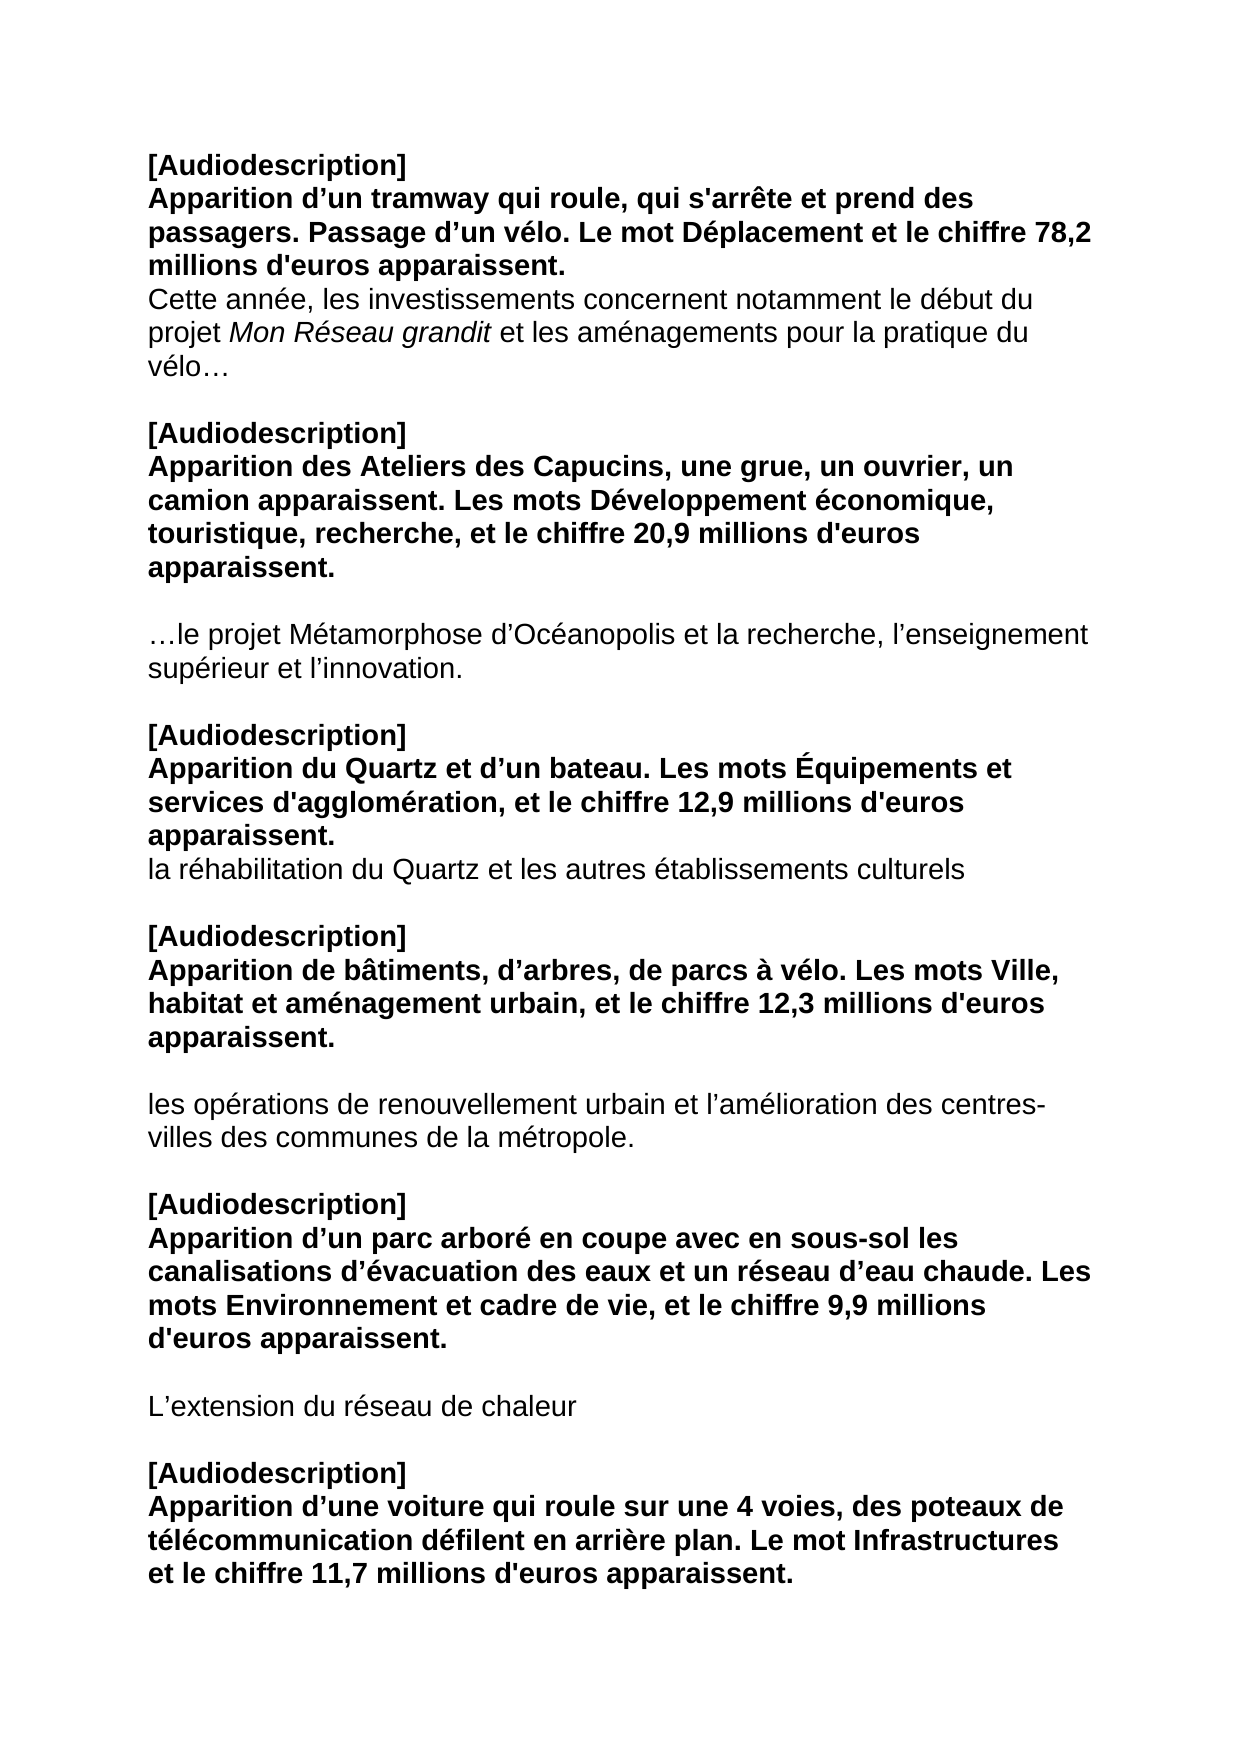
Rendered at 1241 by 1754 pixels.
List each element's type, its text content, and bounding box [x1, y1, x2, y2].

text [Audiodescription] [148, 148, 1093, 181]
text [Audiodescription] [148, 1456, 1093, 1489]
text L’extension du réseau de chaleur [148, 1389, 1093, 1422]
text Cette année, les investissements concernent notamment le début du projet Mon Réseau grandit et les aménagements pour la pratique du vélo… [148, 282, 1093, 382]
text la réhabilitation du Quartz et les autres établissements culturels [148, 852, 1093, 886]
text …le projet Métamorphose d’Océanopolis et la recherche, l’enseignement supérieur et l’innovation. [148, 617, 1093, 684]
text [Audiodescription] [148, 1187, 1093, 1221]
text Apparition de bâtiments, d’arbres, de parcs à vélo. Les mots Ville, habitat et aménagement urbain, et le chiffre 12,3 millions d'euros apparaissent. [148, 953, 1093, 1053]
text Apparition du Quartz et d’un bateau. Les mots Équipements et services d'agglomération, et le chiffre 12,9 millions d'euros apparaissent. [148, 751, 1093, 852]
text Apparition d’un tramway qui roule, qui s'arrête et prend des passagers. Passage d’un vélo. Le mot Déplacement et le chiffre 78,2 millions d'euros apparaissent. [148, 181, 1093, 282]
text les opérations de renouvellement urbain et l’amélioration des centres-villes des communes de la métropole. [148, 1087, 1093, 1154]
text Apparition d’un parc arboré en coupe avec en sous-sol les canalisations d’évacuation des eaux et un réseau d’eau chaude. Les mots Environnement et cadre de vie, et le chiffre 9,9 millions d'euros apparaissent. [148, 1221, 1093, 1355]
text Apparition d’une voiture qui roule sur une 4 voies, des poteaux de télécommunication défilent en arrière plan. Le mot Infrastructures et le chiffre 11,7 millions d'euros apparaissent. [148, 1489, 1093, 1590]
text [Audiodescription] [148, 416, 1093, 449]
text [Audiodescription] [148, 919, 1093, 953]
text Apparition des Ateliers des Capucins, une grue, un ouvrier, un camion apparaissent. Les mots Développement économique, touristique, recherche, et le chiffre 20,9 millions d'euros apparaissent. [148, 449, 1093, 584]
text [Audiodescription] [148, 718, 1093, 751]
